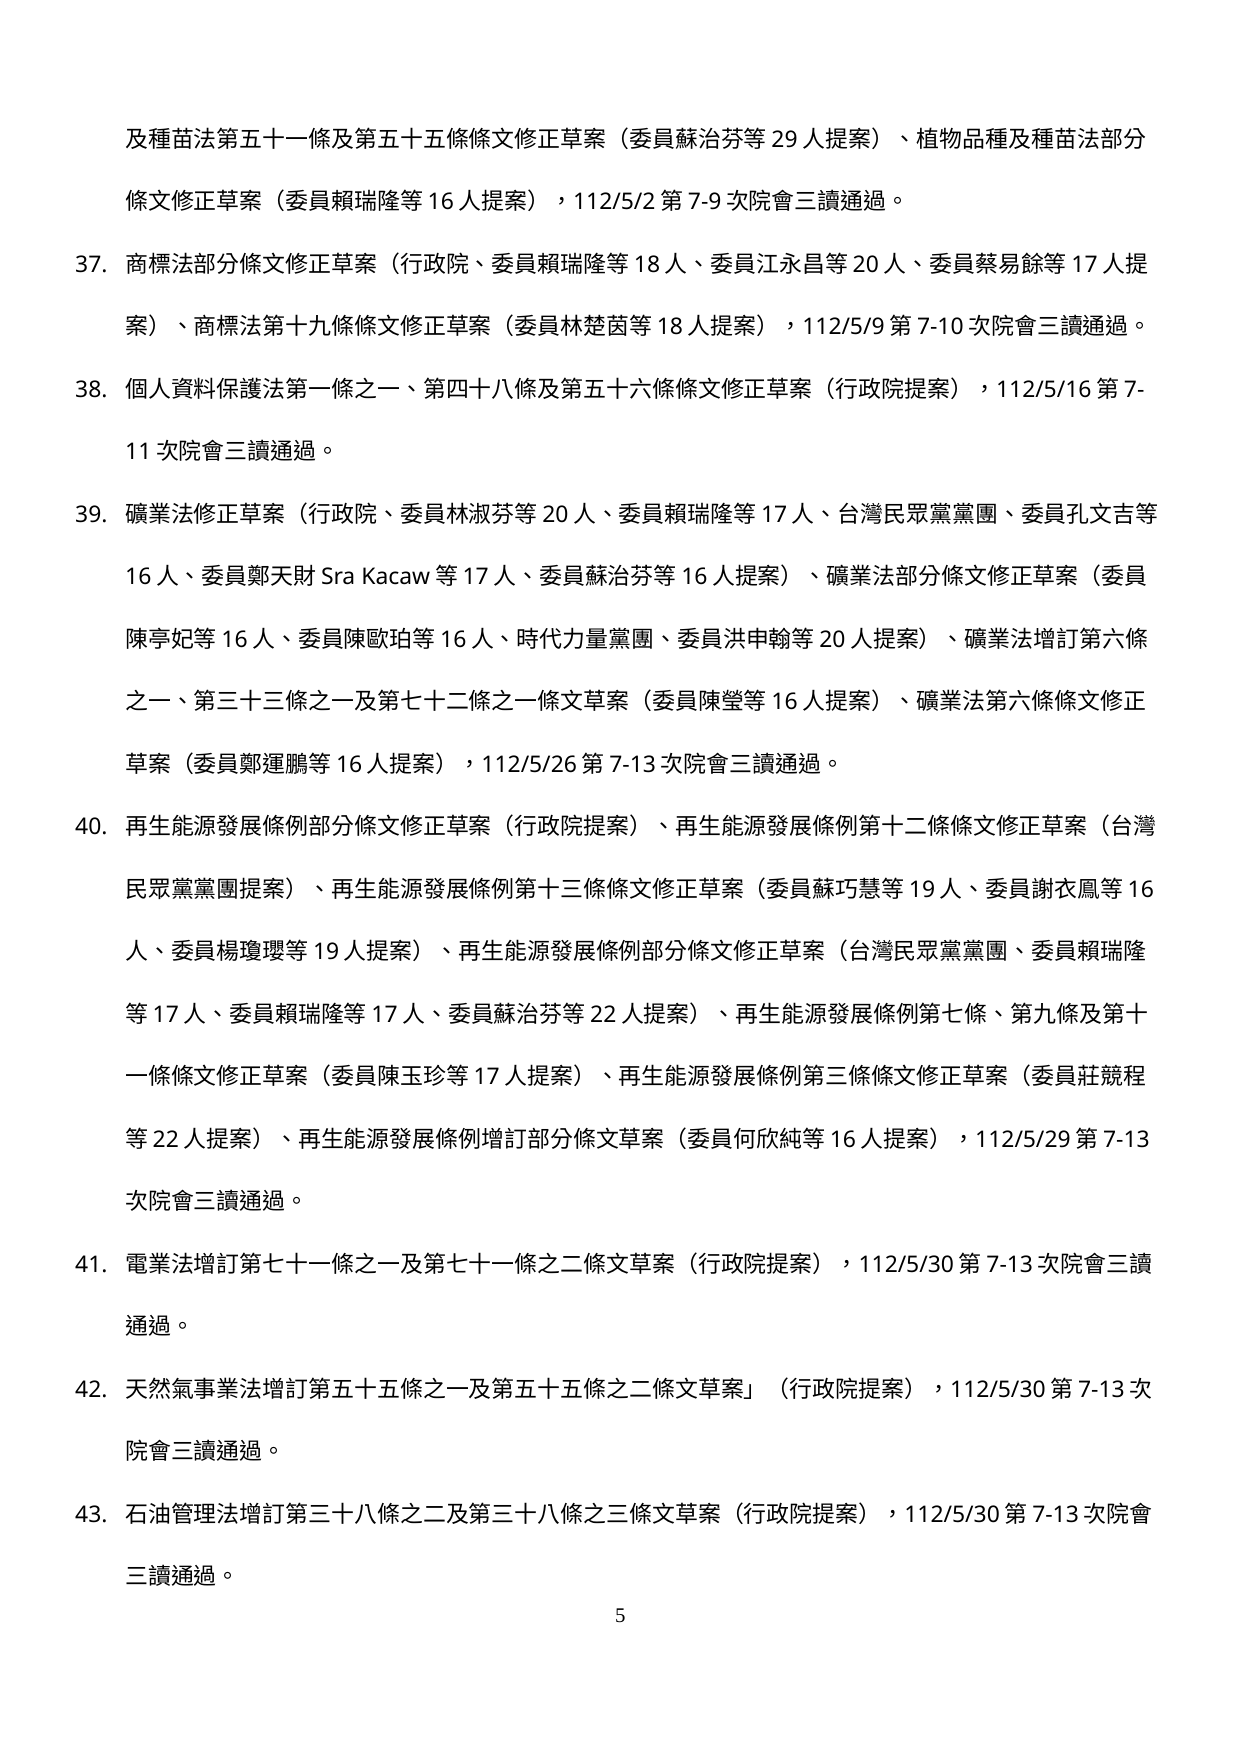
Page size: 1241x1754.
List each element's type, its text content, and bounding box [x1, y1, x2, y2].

list 礦業法修正草案（行政院、委員林淑芬等20人、委員賴瑞隆等17人、台灣民眾黨黨團、委員孔文吉等16人、委員鄭天財Sra Kacaw等17人、委員蘇治芬等16人提案）、礦業法部分條文修正草案（委員陳亭妃等16人、委員陳歐珀等16人、時代力量黨團、委員洪申翰等20人提案）、礦業法增訂第六條之一、第三十三條之一及第七十二條之一條文草案（委員陳瑩等16人提案）、礦業法第六條條文修正草案（委員鄭運鵬等16人提案），112/5/26第7-13次院會三讀通過。 [75, 471, 1165, 783]
list 個人資料保護法第一條之一、第四十八條及第五十六條條文修正草案（行政院提案），112/5/16第7-11次院會三讀通過。 [75, 346, 1165, 471]
list 商標法部分條文修正草案（行政院、委員賴瑞隆等18人、委員江永昌等20人、委員蔡易餘等17人提案）、商標法第十九條條文修正草案（委員林楚茵等18人提案），112/5/9第7-10次院會三讀通過。 [75, 221, 1165, 346]
list 電業法增訂第七十一條之一及第七十一條之二條文草案（行政院提案），112/5/30第7-13次院會三讀通過。 [75, 1221, 1165, 1346]
list 石油管理法增訂第三十八條之二及第三十八條之三條文草案（行政院提案），112/5/30第7-13次院會三讀通過。 [75, 1471, 1165, 1596]
list 再生能源發展條例部分條文修正草案（行政院提案）、再生能源發展條例第十二條條文修正草案（台灣民眾黨黨團提案）、再生能源發展條例第十三條條文修正草案（委員蘇巧慧等19人、委員謝衣鳯等16人、委員楊瓊瓔等19人提案）、再生能源發展條例部分條文修正草案（台灣民眾黨黨團、委員賴瑞隆等17人、委員賴瑞隆等17人、委員蘇治芬等22人提案）、再生能源發展條例第七條、第九條及第十一條條文修正草案（委員陳玉珍等17人提案）、再生能源發展條例第三條條文修正草案（委員莊競程等22人提案）、再生能源發展條例增訂部分條文草案（委員何欣純等16人提案），112/5/29第7-13次院會三讀通過。 [75, 783, 1165, 1221]
list 及種苗法第五十一條及第五十五條條文修正草案（委員蘇治芬等29人提案）、植物品種及種苗法部分條文修正草案（委員賴瑞隆等16人提案），112/5/2第7-9次院會三讀通過。 [75, 96, 1165, 221]
list 天然氣事業法增訂第五十五條之一及第五十五條之二條文草案」（行政院提案），112/5/30第7-13次院會三讀通過。 [75, 1346, 1165, 1471]
